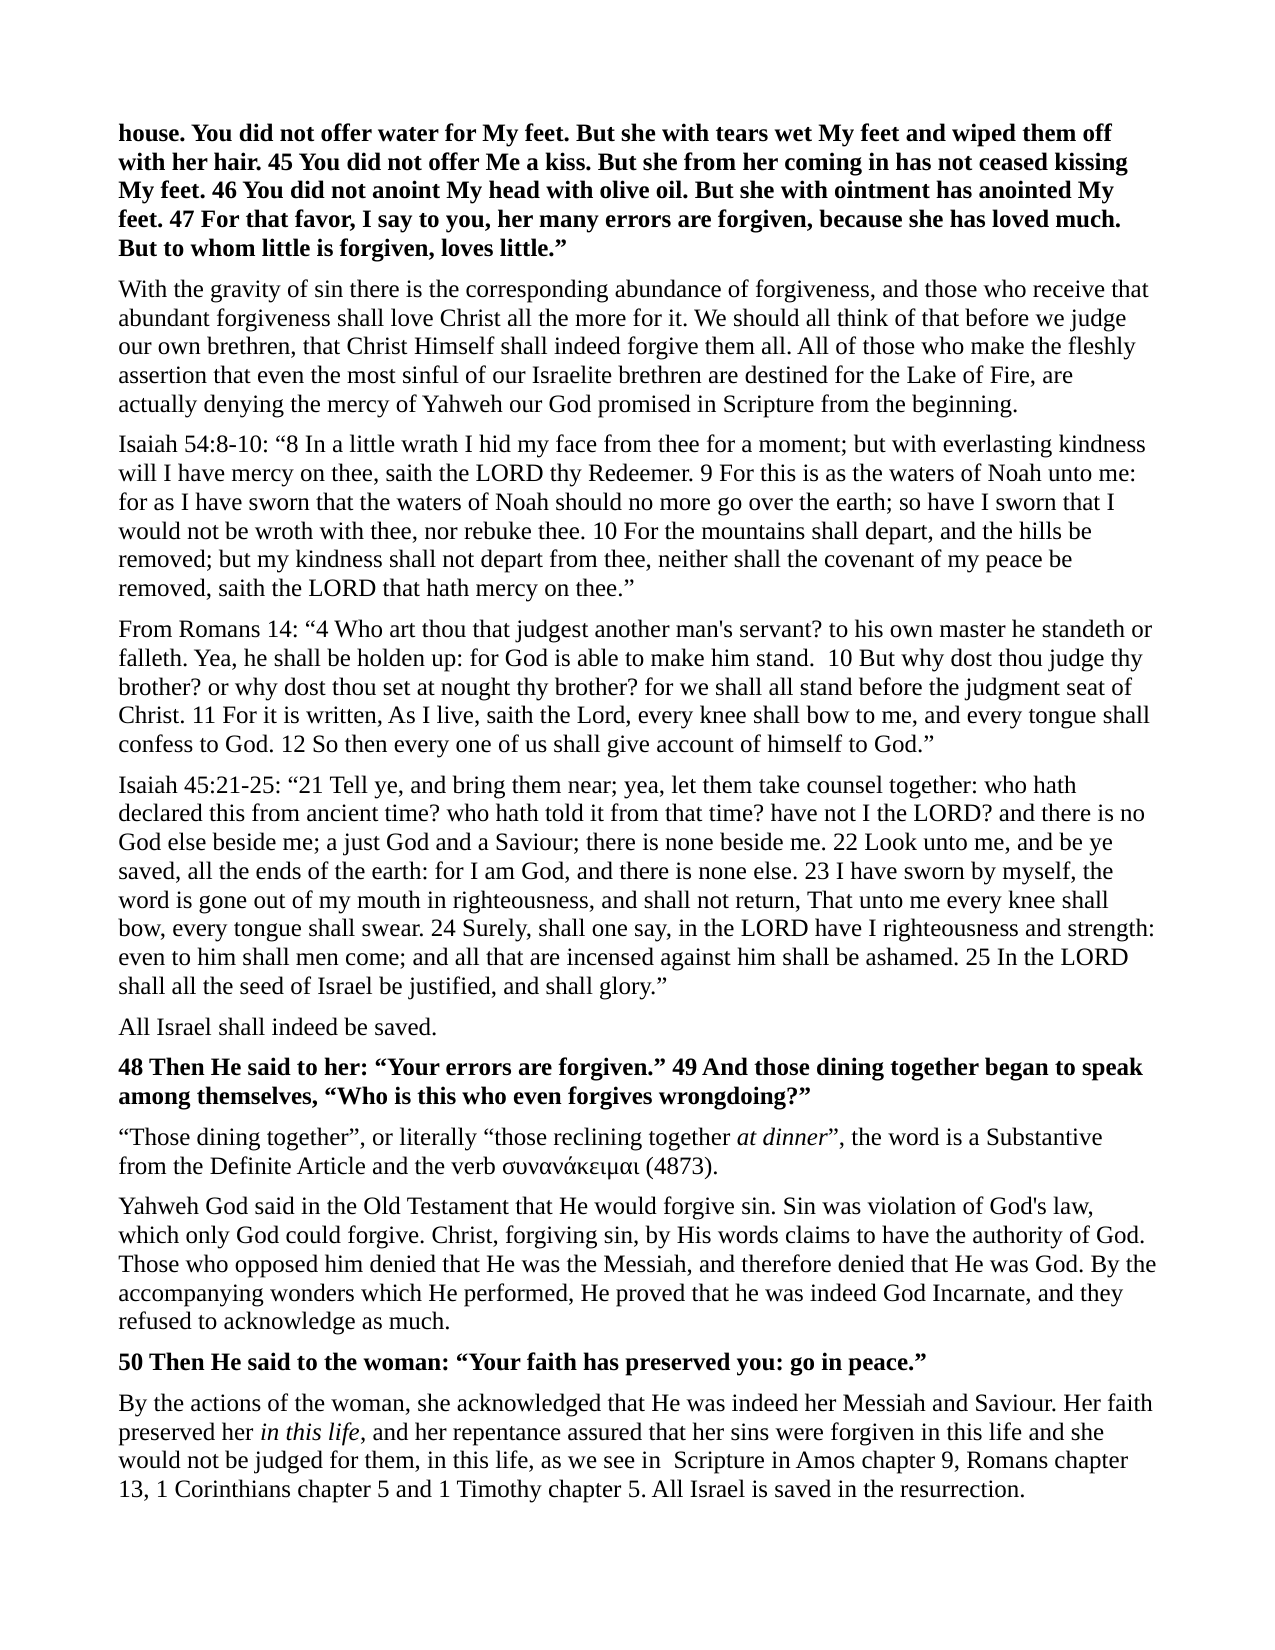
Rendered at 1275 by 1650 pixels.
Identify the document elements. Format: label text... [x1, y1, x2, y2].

text All Israel shall indeed be saved. [118, 1012, 1157, 1041]
text Isaiah 45:21-25: “21 Tell ye, and bring them near; yea, let them take counsel together: who hath declared this from ancient time? who hath told it from that time? have not I the LORD? and there is no God else beside me; a just God and a Saviour; there is none beside me. 22 Look unto me, and be ye saved, all the ends of the earth: for I am God, and there is none else. 23 I have sworn by myself, the word is gone out of my mouth in righteousness, and shall not return, That unto me every knee shall bow, every tongue shall swear. 24 Surely, shall one say, in the LORD have I righteousness and strength: even to him shall men come; and all that are incensed against him shall be ashamed. 25 In the LORD shall all the seed of Israel be justified, and shall glory.” [118, 770, 1157, 1000]
text “Those dining together”, or literally “those reclining together at dinner”, the word is a Substantive from the Definite Article and the verb συνανάκειμαι (4873). [118, 1122, 1157, 1179]
text Yahweh God said in the Old Testament that He would forgive sin. Sin was violation of God's law, which only God could forgive. Christ, forgiving sin, by His words claims to have the authority of God. Those who opposed him denied that He was the Messiah, and therefore denied that He was God. By the accompanying wonders which He performed, He proved that he was indeed God Incarnate, and they refused to acknowledge as much. [118, 1191, 1157, 1335]
text 50 Then He said to the woman: “Your faith has preserved you: go in peace.” [118, 1347, 1157, 1376]
text 48 Then He said to her: “Your errors are forgiven.” 49 And those dining together began to speak among themselves, “Who is this who even forgives wrongdoing?” [118, 1052, 1157, 1110]
text house. You did not offer water for My feet. But she with tears wet My feet and wiped them off with her hair. 45 You did not offer Me a kiss. But she from her coming in has not ceased kissing My feet. 46 You did not anoint My head with olive oil. But she with ointment has anointed My feet. 47 For that favor, I say to you, her many errors are forgiven, because she has loved much. But to whom little is forgiven, loves little.” [118, 118, 1157, 262]
text Isaiah 54:8-10: “8 In a little wrath I hid my face from thee for a moment; but with everlasting kindness will I have mercy on thee, saith the LORD thy Redeemer. 9 For this is as the waters of Noah unto me: for as I have sworn that the waters of Noah should no more go over the earth; so have I sworn that I would not be wroth with thee, nor rebuke thee. 10 For the mountains shall depart, and the hills be removed; but my kindness shall not depart from thee, neither shall the covenant of my peace be removed, saith the LORD that hath mercy on thee.” [118, 429, 1157, 602]
text By the actions of the woman, she acknowledged that He was indeed her Messiah and Saviour. Her faith preserved her in this life, and her repentance assured that her sins were forgiven in this life and she would not be judged for them, in this life, as we see in Scripture in Amos chapter 9, Romans chapter 13, 1 Corinthians chapter 5 and 1 Timothy chapter 5. All Israel is saved in the resurrection. [118, 1388, 1157, 1503]
text With the gravity of sin there is the corresponding abundance of forgiveness, and those who receive that abundant forgiveness shall love Christ all the more for it. We should all think of that before we judge our own brethren, that Christ Himself shall indeed forgive them all. All of those who make the fleshly assertion that even the most sinful of our Israelite brethren are destined for the Lake of Fire, are actually denying the mercy of Yahweh our God promised in Scripture from the beginning. [118, 274, 1157, 418]
text From Romans 14: “4 Who art thou that judgest another man's servant? to his own master he standeth or falleth. Yea, he shall be holden up: for God is able to make him stand. 10 But why dost thou judge thy brother? or why dost thou set at nought thy brother? for we shall all stand before the judgment seat of Christ. 11 For it is written, As I live, saith the Lord, every knee shall bow to me, and every tongue shall confess to God. 12 So then every one of us shall give account of himself to God.” [118, 614, 1157, 758]
